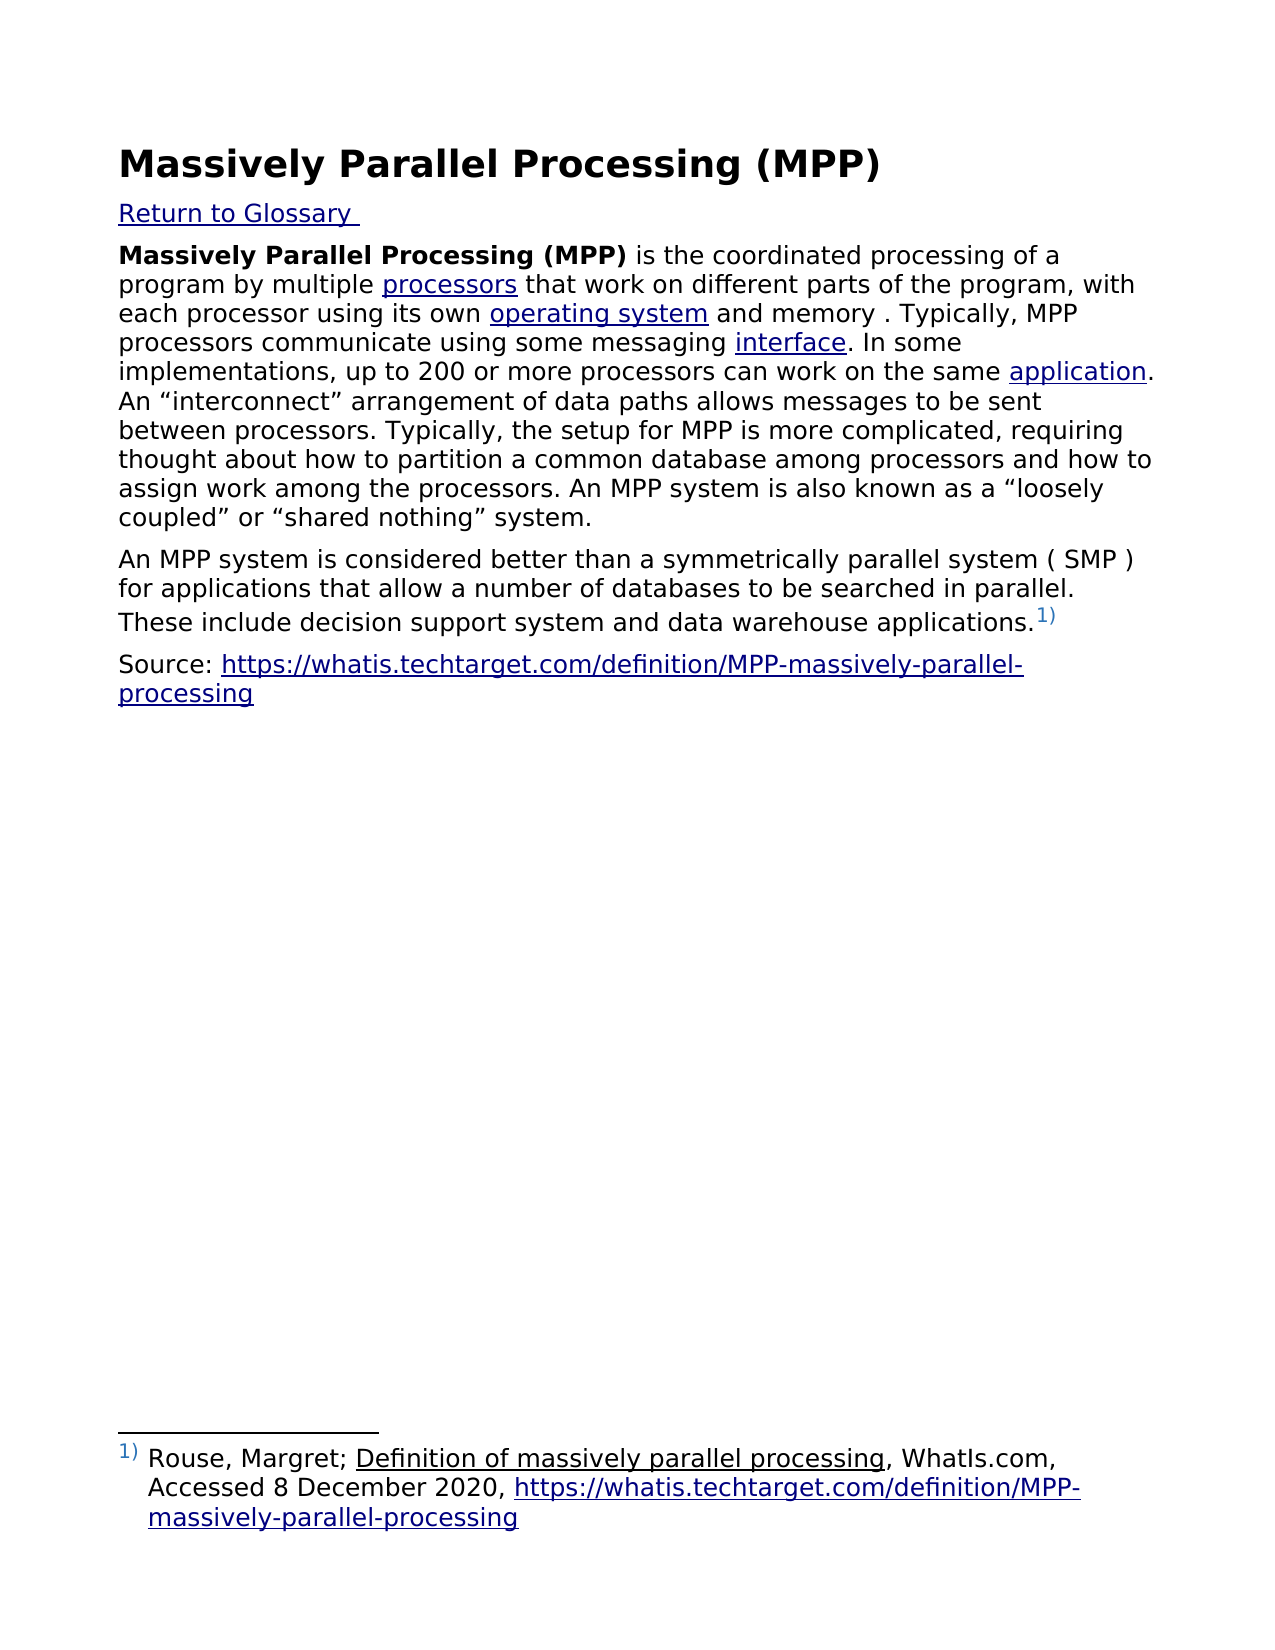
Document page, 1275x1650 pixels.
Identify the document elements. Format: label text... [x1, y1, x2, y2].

text Source: https://whatis.techtarget.com/definition/MPP-massively-parallel-processing [118, 650, 1157, 708]
text Massively Parallel Processing (MPP) is the coordinated processing of a program by multiple processors that work on different parts of the program, with each processor using its own operating system and memory . Typically, MPP processors communicate using some messaging interface. In some implementations, up to 200 or more processors can work on the same application. An “interconnect” arrangement of data paths allows messages to be sent between processors. Typically, the setup for MPP is more complicated, requiring thought about how to partition a common database among processors and how to assign work among the processors. An MPP system is also known as a “loosely coupled” or “shared nothing” system. [118, 241, 1157, 533]
text Rouse, Margret; Definition of massively parallel processing, WhatIs.com, Accessed 8 December 2020, https://whatis.techtarget.com/definition/MPP-massively-parallel-processing [118, 1439, 1157, 1532]
text An MPP system is considered better than a symmetrically parallel system ( SMP ) for applications that allow a number of databases to be searched in parallel. These include decision support system and data warehouse applications. [118, 545, 1157, 637]
text Return to Glossary [118, 199, 1157, 228]
subtitle Massively Parallel Processing (MPP) [118, 143, 1157, 187]
